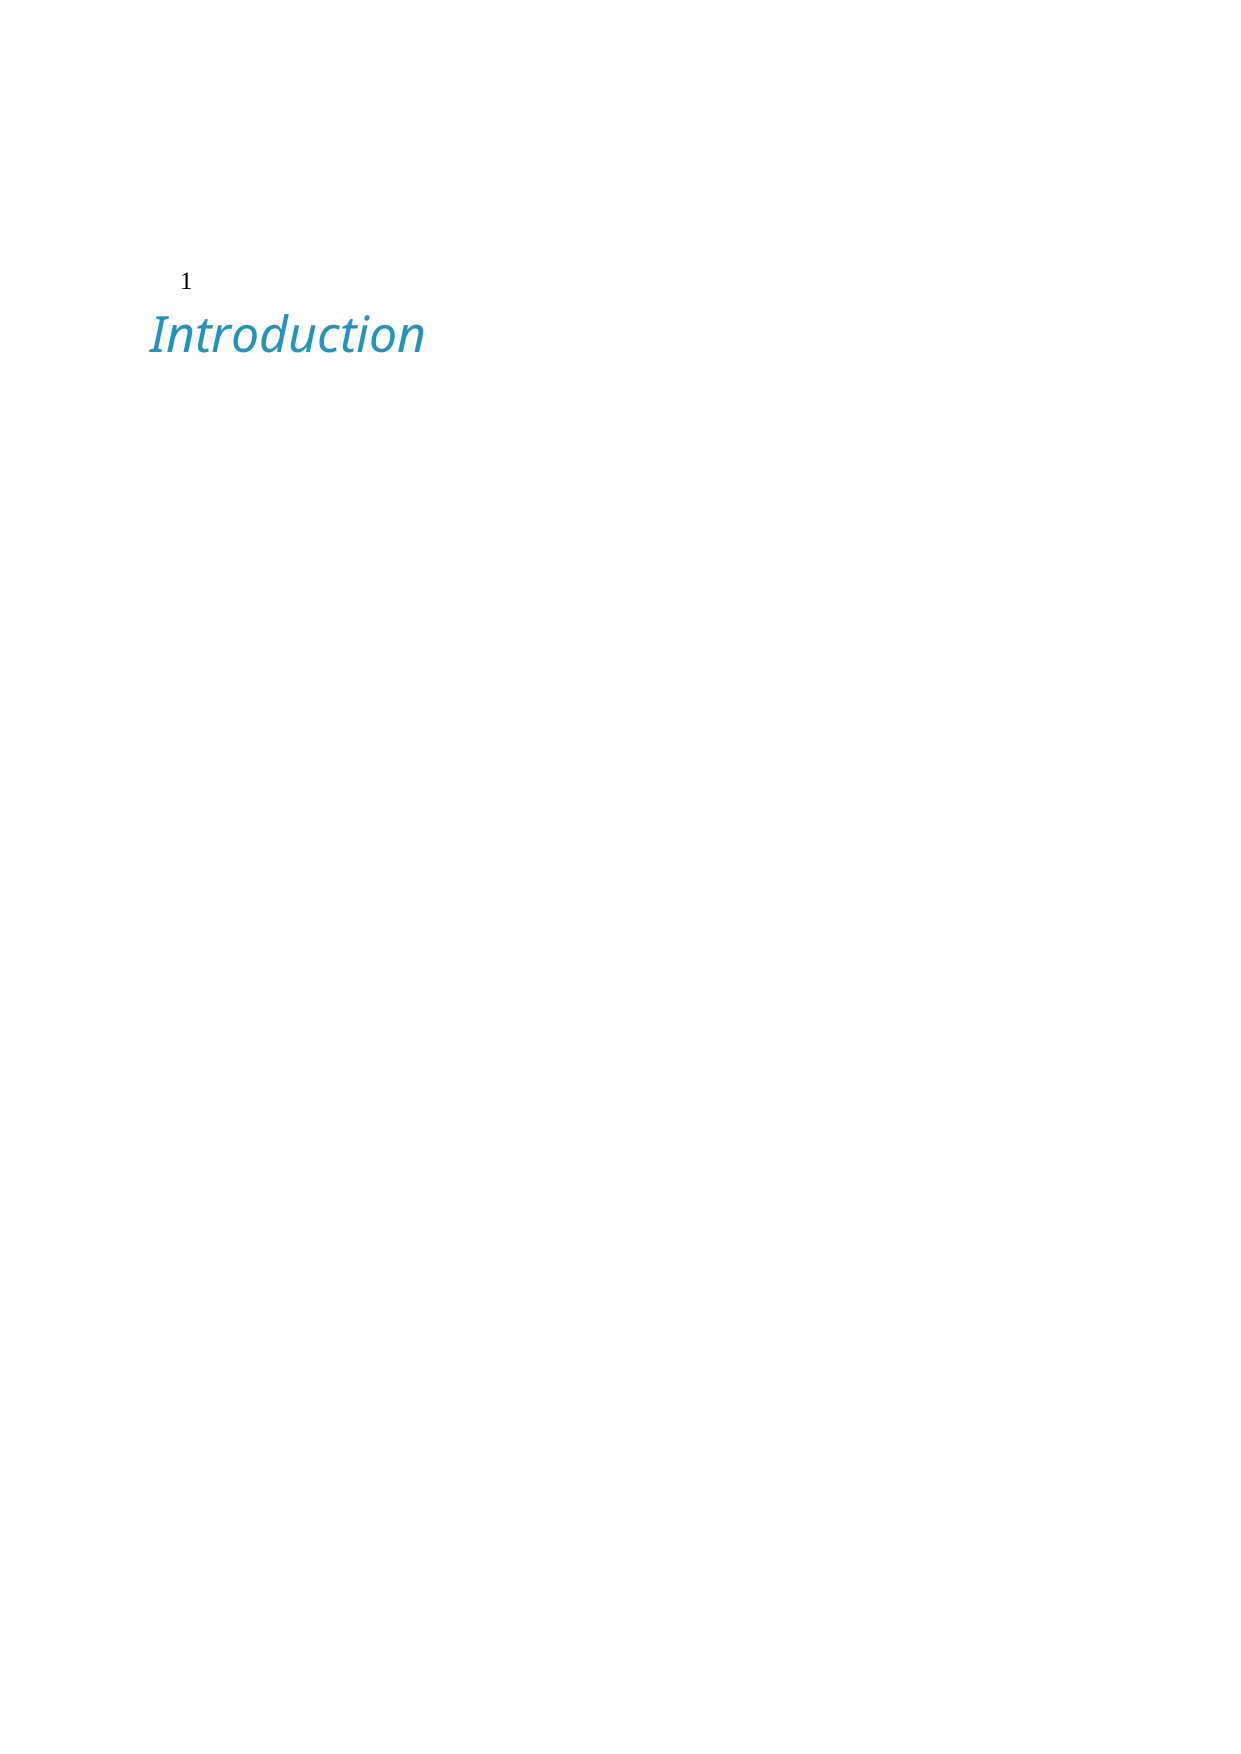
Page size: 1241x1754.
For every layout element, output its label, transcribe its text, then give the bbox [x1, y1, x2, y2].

text 1 [150, 266, 1090, 295]
subtitle Introduction [150, 299, 1090, 367]
